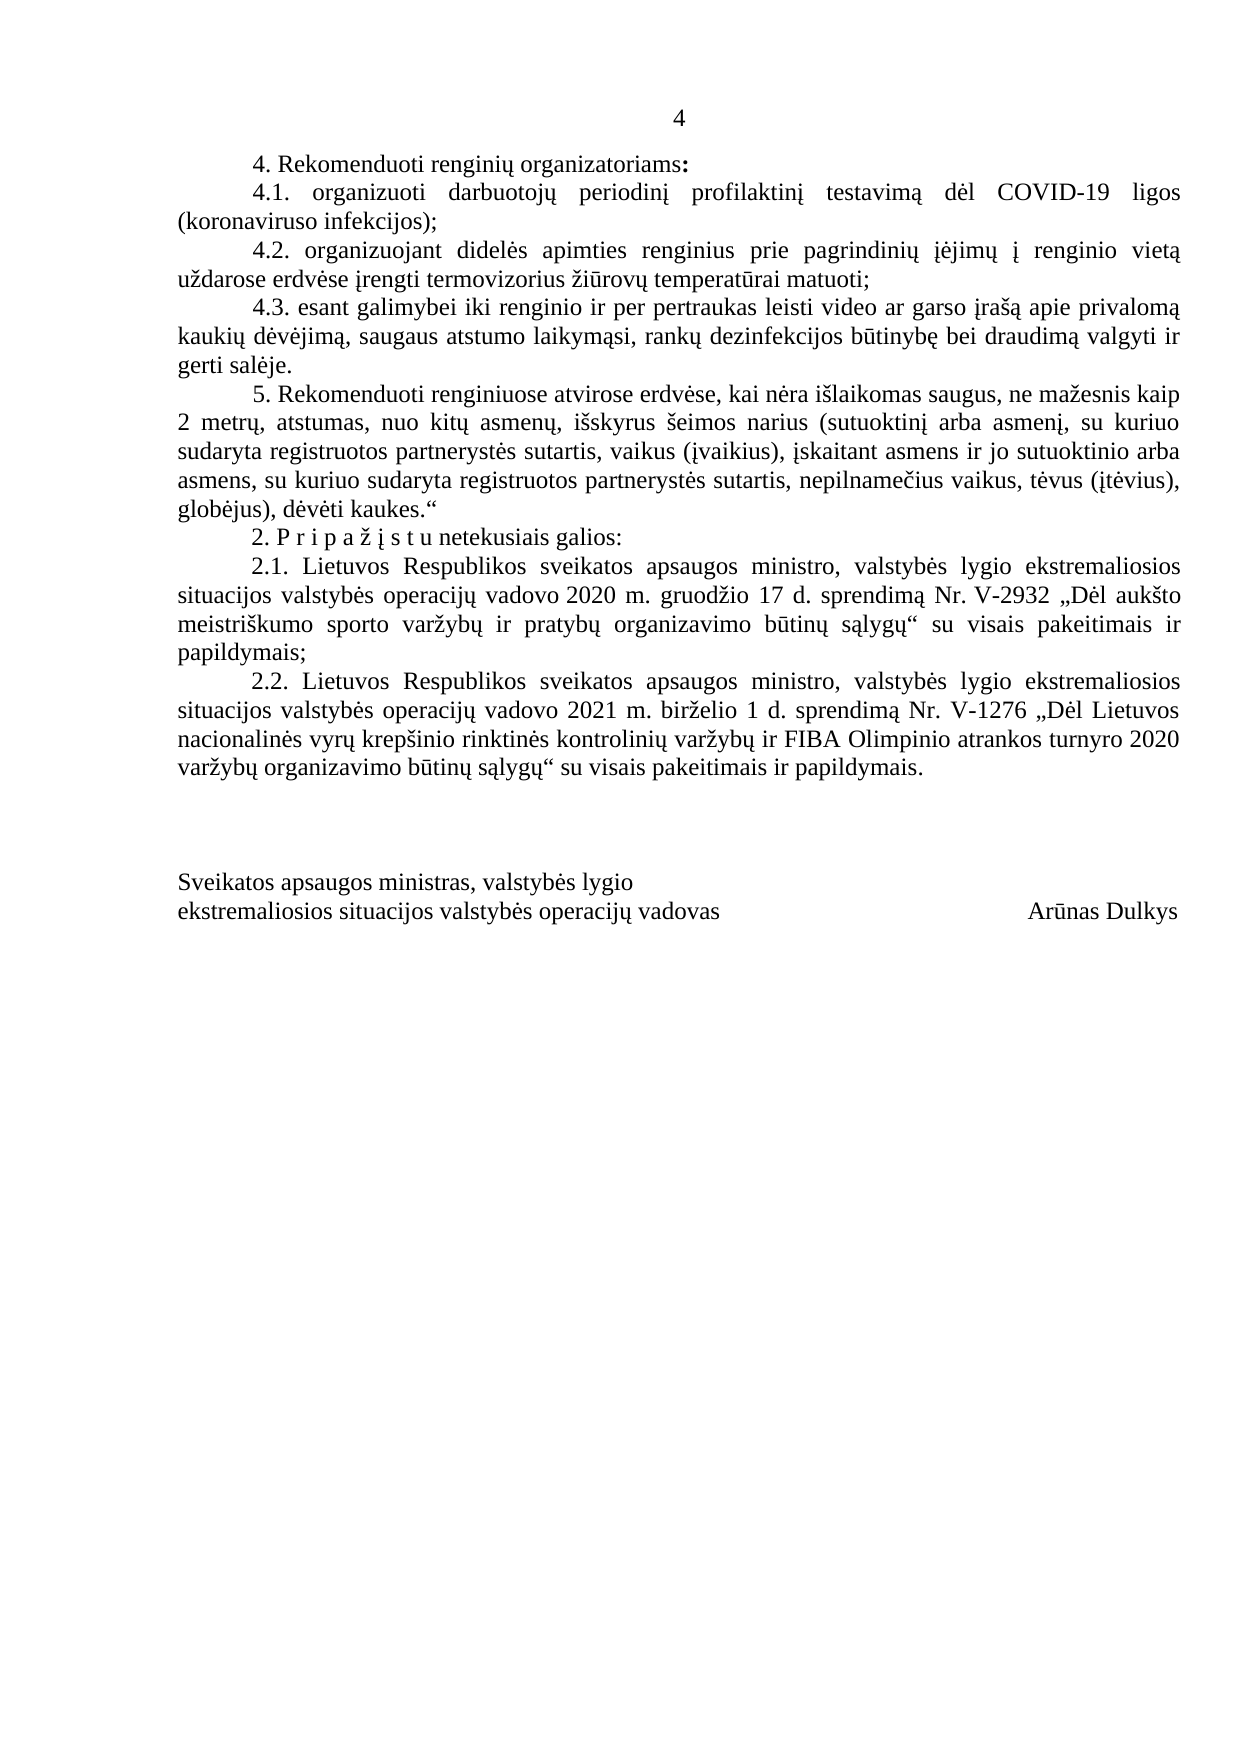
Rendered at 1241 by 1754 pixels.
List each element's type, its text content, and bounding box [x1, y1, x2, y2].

text 2.2. Lietuvos Respublikos sveikatos apsaugos ministro, valstybės lygio ekstremaliosios situacijos valstybės operacijų vadovo 2021 m. birželio 1 d. sprendimą Nr. V-1276 „Dėl Lietuvos nacionalinės vyrų krepšinio rinktinės kontrolinių varžybų ir FIBA Olimpinio atrankos turnyro 2020 varžybų organizavimo būtinų sąlygų“ su visais pakeitimais ir papildymais. [177, 666, 1181, 781]
text Sveikatos apsaugos ministras, valstybės lygio [177, 867, 1181, 896]
text 4.1. organizuoti darbuotojų periodinį profilaktinį testavimą dėl COVID-19 ligos (koronaviruso infekcijos); [177, 177, 1181, 235]
text 5. Rekomenduoti renginiuose atvirose erdvėse, kai nėra išlaikomas saugus, ne mažesnis kaip 2 metrų, atstumas, nuo kitų asmenų, išskyrus šeimos narius (sutuoktinį arba asmenį, su kuriuo sudaryta registruotos partnerystės sutartis, vaikus (įvaikius), įskaitant asmens ir jo sutuoktinio arba asmens, su kuriuo sudaryta registruotos partnerystės sutartis, nepilnamečius vaikus, tėvus (įtėvius), globėjus), dėvėti kaukes.“ [177, 379, 1181, 522]
text 4. Rekomenduoti renginių organizatoriams: [177, 149, 1181, 177]
text ekstremaliosios situacijos valstybės operacijų vadovas Arūnas Dulkys [177, 896, 1181, 925]
text 4.2. organizuojant didelės apimties renginius prie pagrindinių įėjimų į renginio vietą uždarose erdvėse įrengti termovizorius žiūrovų temperatūrai matuoti; [177, 235, 1181, 292]
text 4.3. esant galimybei iki renginio ir per pertraukas leisti video ar garso įrašą apie privalomą kaukių dėvėjimą, saugaus atstumo laikymąsi, rankų dezinfekcijos būtinybę bei draudimą valgyti ir gerti salėje. [177, 292, 1181, 379]
text 2. P r i p a ž į s t u netekusiais galios: [177, 522, 1181, 551]
text 2.1. Lietuvos Respublikos sveikatos apsaugos ministro, valstybės lygio ekstremaliosios situacijos valstybės operacijų vadovo 2020 m. gruodžio 17 d. sprendimą Nr. V‑2932 „Dėl aukšto meistriškumo sporto varžybų ir pratybų organizavimo būtinų sąlygų“ su visais pakeitimais ir papildymais; [177, 551, 1181, 666]
